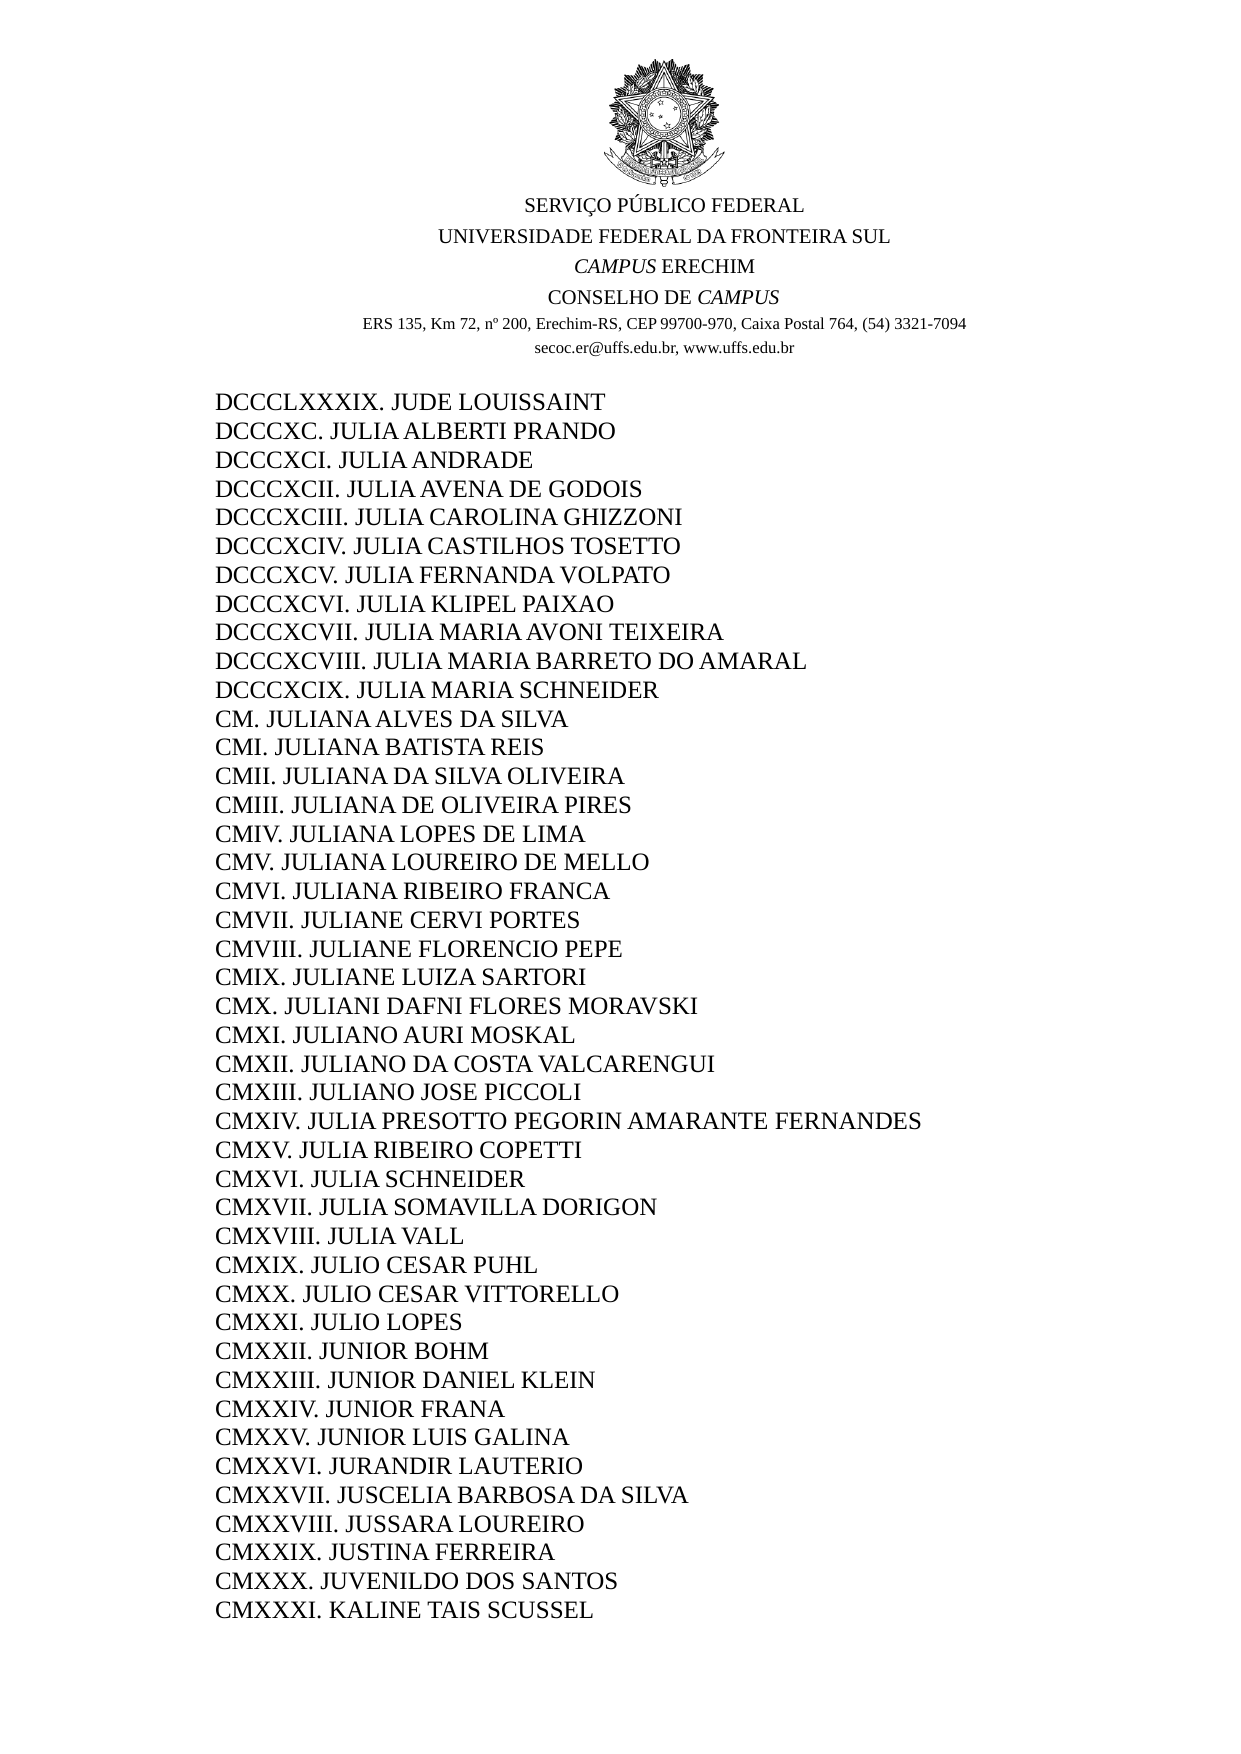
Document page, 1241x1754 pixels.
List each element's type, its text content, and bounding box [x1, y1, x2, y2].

list JULIA KLIPEL PAIXAO [215, 589, 1152, 617]
list JUSCELIA BARBOSA DA SILVA [215, 1480, 1152, 1509]
list KALINE TAIS SCUSSEL [215, 1595, 1152, 1624]
list JUVENILDO DOS SANTOS [215, 1566, 1152, 1595]
list JULIA ANDRADE [215, 445, 1152, 474]
list JULIA CAROLINA GHIZZONI [215, 502, 1152, 531]
list JULIA CASTILHOS TOSETTO [215, 531, 1152, 560]
list JULIANA ALVES DA SILVA [215, 704, 1152, 732]
list JULIO LOPES [215, 1307, 1152, 1336]
list JULIA AVENA DE GODOIS [215, 474, 1152, 502]
list JULIA ALBERTI PRANDO [215, 416, 1152, 445]
list JULIANA RIBEIRO FRANCA [215, 876, 1152, 905]
list JULIA MARIA BARRETO DO AMARAL [215, 646, 1152, 675]
list JULIA FERNANDA VOLPATO [215, 560, 1152, 589]
list JULIA SCHNEIDER [215, 1164, 1152, 1192]
list JUDE LOUISSAINT [215, 387, 1152, 416]
list JULIANA BATISTA REIS [215, 732, 1152, 761]
list JULIANO JOSE PICCOLI [215, 1077, 1152, 1106]
list JULIANA LOPES DE LIMA [215, 819, 1152, 847]
list JULIANO DA COSTA VALCARENGUI [215, 1049, 1152, 1077]
list JULIA MARIA AVONI TEIXEIRA [215, 617, 1152, 646]
list JULIANA DA SILVA OLIVEIRA [215, 761, 1152, 790]
list JUNIOR LUIS GALINA [215, 1422, 1152, 1451]
list JURANDIR LAUTERIO [215, 1451, 1152, 1480]
list JULIA RIBEIRO COPETTI [215, 1135, 1152, 1164]
list JULIA VALL [215, 1221, 1152, 1250]
list JULIANO AURI MOSKAL [215, 1020, 1152, 1049]
list JULIANA LOUREIRO DE MELLO [215, 847, 1152, 876]
list JULIANA DE OLIVEIRA PIRES [215, 790, 1152, 819]
list JULIANI DAFNI FLORES MORAVSKI [215, 991, 1152, 1020]
list JULIA PRESOTTO PEGORIN AMARANTE FERNANDES [215, 1106, 1152, 1135]
list JUNIOR DANIEL KLEIN [215, 1365, 1152, 1394]
list JULIA MARIA SCHNEIDER [215, 675, 1152, 704]
list JULIA SOMAVILLA DORIGON [215, 1192, 1152, 1221]
list JULIANE FLORENCIO PEPE [215, 934, 1152, 962]
list JULIANE CERVI PORTES [215, 905, 1152, 934]
list JULIO CESAR VITTORELLO [215, 1279, 1152, 1307]
list JUNIOR BOHM [215, 1336, 1152, 1365]
list JULIO CESAR PUHL [215, 1250, 1152, 1279]
list JULIANE LUIZA SARTORI [215, 962, 1152, 991]
list JUSTINA FERREIRA [215, 1537, 1152, 1566]
list JUSSARA LOUREIRO [215, 1509, 1152, 1537]
list JUNIOR FRANA [215, 1394, 1152, 1422]
